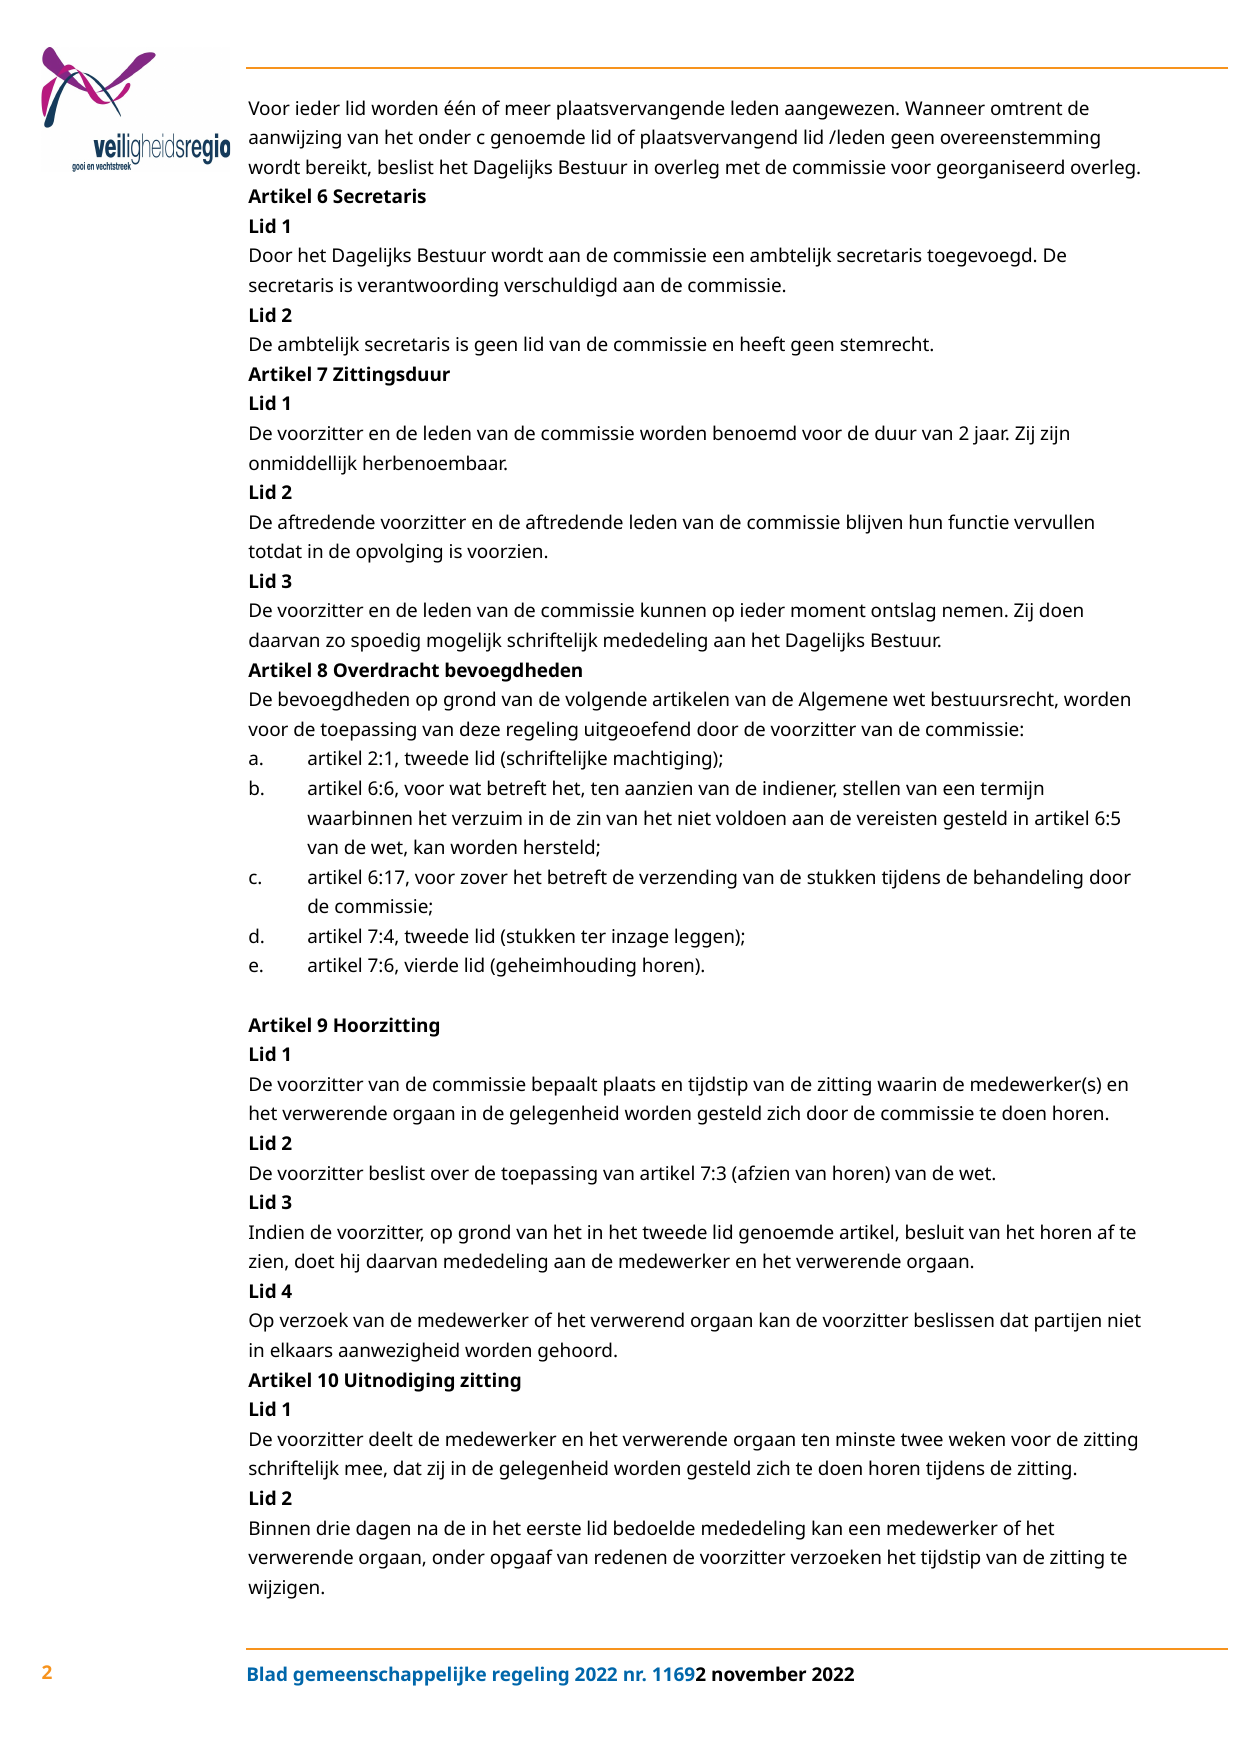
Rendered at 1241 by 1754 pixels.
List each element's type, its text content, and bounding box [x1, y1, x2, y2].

text Artikel 6 Secretaris [248, 183, 1152, 209]
text Lid 4 [248, 1278, 1152, 1304]
text Lid 2 [248, 302, 1152, 328]
text Lid 3 [248, 568, 1152, 594]
text De ambtelijk secretaris is geen lid van de commissie en heeft geen stemrecht. [248, 331, 1152, 357]
text Lid 1 [248, 391, 1152, 416]
picture [41, 47, 231, 172]
list artikel 6:17, voor zover het betreft de verzending van de stukken tijdens de behandeling door de commissie; [248, 864, 1152, 919]
list artikel 7:4, tweede lid (stukken ter inzage leggen); [248, 923, 1152, 949]
text De bevoegdheden op grond van de volgende artikelen van de Algemene wet bestuursrecht, worden voor de toepassing van deze regeling uitgeoefend door de voorzitter van de commissie: [248, 686, 1152, 742]
text De aftredende voorzitter en de aftredende leden van de commissie blijven hun functie vervullen totdat in de opvolging is voorzien. [248, 509, 1152, 564]
text Artikel 9 Hoorzitting [248, 1012, 1152, 1038]
list artikel 2:1, tweede lid (schriftelijke machtiging); [248, 746, 1152, 771]
text Binnen drie dagen na de in het eerste lid bedoelde mededeling kan een medewerker of het verwerende orgaan, onder opgaaf van redenen de voorzitter verzoeken het tijdstip van de zitting te wijzigen. [248, 1515, 1152, 1600]
text Indien de voorzitter, op grond van het in het tweede lid genoemde artikel, besluit van het horen af te zien, doet hij daarvan mededeling aan de medewerker en het verwerende orgaan. [248, 1219, 1152, 1274]
text Lid 3 [248, 1189, 1152, 1215]
text Lid 2 [248, 1130, 1152, 1156]
text Lid 1 [248, 1396, 1152, 1422]
text Lid 1 [248, 1041, 1152, 1067]
text Lid 2 [248, 1485, 1152, 1511]
text Artikel 7 Zittingsduur [248, 361, 1152, 387]
text Lid 2 [248, 479, 1152, 505]
text De voorzitter beslist over de toepassing van artikel 7:3 (afzien van horen) van de wet. [248, 1160, 1152, 1186]
text De voorzitter deelt de medewerker en het verwerende orgaan ten minste twee weken voor de zitting schriftelijk mee, dat zij in de gelegenheid worden gesteld zich te doen horen tijdens de zitting. [248, 1426, 1152, 1481]
list artikel 7:6, vierde lid (geheimhouding horen). [248, 953, 1152, 978]
text Door het Dagelijks Bestuur wordt aan de commissie een ambtelijk secretaris toegevoegd. De secretaris is verantwoording verschuldigd aan de commissie. [248, 243, 1152, 298]
text Voor ieder lid worden één of meer plaatsvervangende leden aangewezen. Wanneer omtrent de aanwijzing van het onder c genoemde lid of plaatsvervangend lid /leden geen overeenstemming wordt bereikt, beslist het Dagelijks Bestuur in overleg met de commissie voor georganiseerd overleg. [248, 95, 1152, 180]
text Artikel 10 Uitnodiging zitting [248, 1367, 1152, 1393]
text Lid 1 [248, 213, 1152, 239]
text De voorzitter van de commissie bepaalt plaats en tijdstip van de zitting waarin de medewerker(s) en het verwerende orgaan in de gelegenheid worden gesteld zich door de commissie te doen horen. [248, 1071, 1152, 1126]
list artikel 6:6, voor wat betreft het, ten aanzien van de indiener, stellen van een termijn waarbinnen het verzuim in de zin van het niet voldoen aan de vereisten gesteld in artikel 6:5 van de wet, kan worden hersteld; [248, 775, 1152, 860]
text Artikel 8 Overdracht bevoegdheden [248, 657, 1152, 683]
text Op verzoek van de medewerker of het verwerend orgaan kan de voorzitter beslissen dat partijen niet in elkaars aanwezigheid worden gehoord. [248, 1308, 1152, 1363]
text De voorzitter en de leden van de commissie worden benoemd voor de duur van 2 jaar. Zij zijn onmiddellijk herbenoembaar. [248, 420, 1152, 476]
text De voorzitter en de leden van de commissie kunnen op ieder moment ontslag nemen. Zij doen daarvan zo spoedig mogelijk schriftelijk mededeling aan het Dagelijks Bestuur. [248, 598, 1152, 653]
